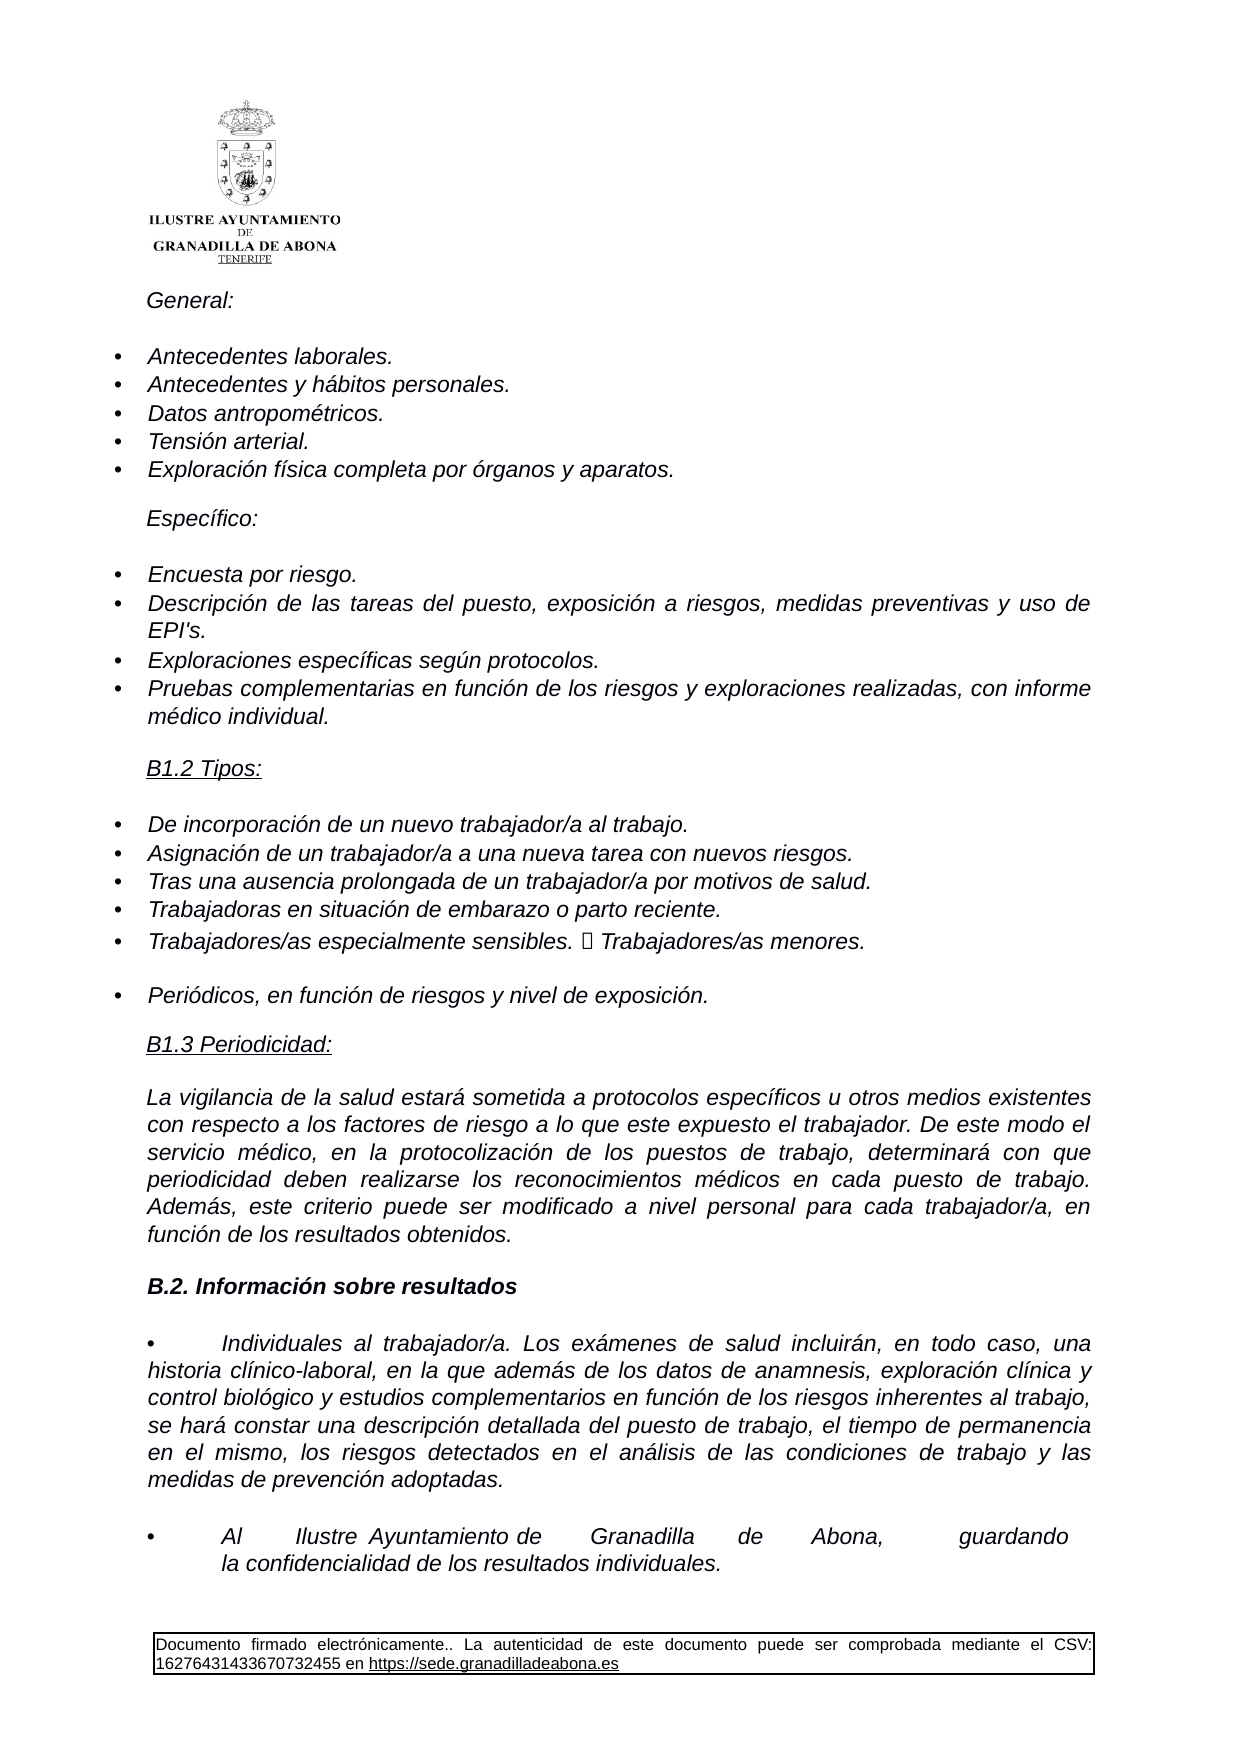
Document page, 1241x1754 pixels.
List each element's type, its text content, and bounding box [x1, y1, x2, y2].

text B1.2 Tipos: [146, 755, 1095, 782]
list Antecedentes y hábitos personales. [114, 371, 1094, 397]
list Datos antropométricos. [114, 399, 1094, 426]
list De incorporación de un nuevo trabajador/a al trabajo. [114, 811, 1094, 838]
list Descripción de las tareas del puesto, exposición a riesgos, medidas preventivas y uso de EPI's. [114, 589, 1094, 643]
list Asignación de un trabajador/a a una nueva tarea con nuevos riesgos. [114, 839, 1094, 866]
list Tras una ausencia prolongada de un trabajador/a por motivos de salud. [114, 868, 1094, 894]
text General: [146, 287, 1094, 313]
list Individuales al trabajador/a. Los exámenes de salud incluirán, en todo caso, una historia clínico-laboral, en la que además de los datos de anamnesis, exploración clínica y control biológico y estudios complementarios en función de los riesgos inherentes al trabajo, se hará constar una descripción detallada del puesto de trabajo, el tiempo de permanencia en el mismo, los riesgos detectados en el análisis de las condiciones de trabajo y las medidas de prevención adoptadas. [147, 1329, 1094, 1493]
list Pruebas complementarias en función de los riesgos y exploraciones realizadas, con informe médico individual. [114, 675, 1094, 729]
text La vigilancia de la salud estará sometida a protocolos específicos u otros medios existentes con respecto a los factores de riesgo a lo que este expuesto el trabajador. De este modo el servicio médico, en la protocolización de los puestos de trabajo, determinará con que periodicidad deben realizarse los reconocimientos médicos en cada puesto de trabajo. Además, este criterio puede ser modificado a nivel personal para cada trabajador/a, en función de los resultados obtenidos. [146, 1084, 1094, 1247]
list Tensión arterial. [114, 428, 1094, 454]
list Exploraciones específicas según protocolos. [114, 647, 1094, 673]
list Trabajadoras en situación de embarazo o parto reciente. [114, 896, 1094, 923]
list Periódicos, en función de riesgos y nivel de exposición. [114, 982, 1094, 1009]
list Al Ilustre Ayuntamiento de Granadilla de Abona, guardando la confidencialidad de los resultados individuales. [147, 1523, 1094, 1577]
list Exploración física completa por órganos y aparatos. [114, 456, 1094, 482]
text Específico: [146, 505, 1094, 531]
list Trabajadores/as especialmente sensibles.  Trabajadores/as menores. [114, 924, 1094, 956]
list Antecedentes laborales. [114, 343, 1094, 369]
text B1.3 Periodicidad: [146, 1031, 1095, 1058]
subtitle B.2. Información sobre resultados [147, 1273, 1095, 1300]
list Encuesta por riesgo. [114, 561, 1094, 587]
